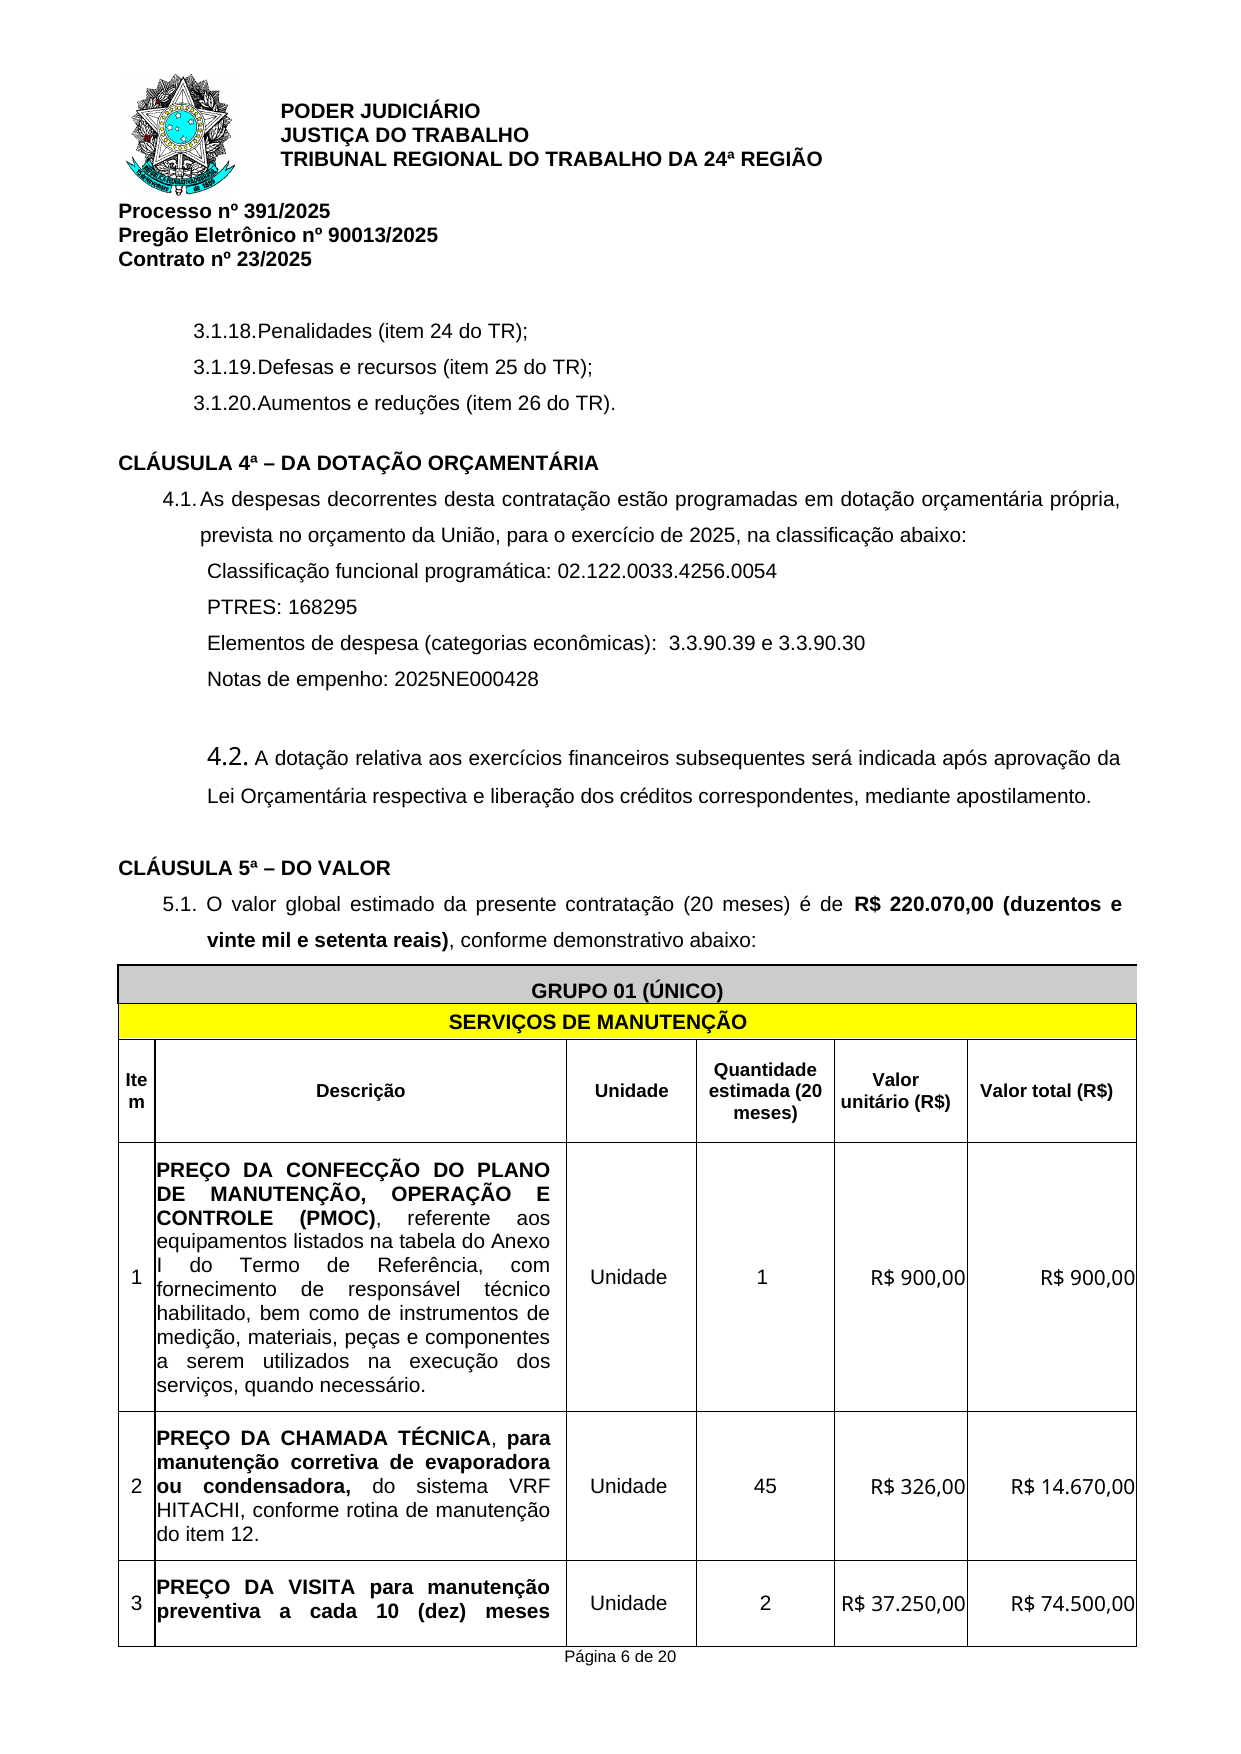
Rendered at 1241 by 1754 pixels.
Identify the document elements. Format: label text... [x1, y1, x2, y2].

subtitle CLÁUSULA 4ª – DA DOTAÇÃO ORÇAMENTÁRIA [118, 451, 1122, 475]
table_header GRUPO 01 (ÚNICO) [119, 966, 1137, 1003]
table_cell Valor unitário (R$) [835, 1040, 967, 1142]
table_cell 1 [119, 1143, 154, 1411]
table_cell PREÇO DA CONFECÇÃO DO PLANO DE MANUTENÇÃO, OPERAÇÃO E CONTROLE (PMOC), referente aos equipamentos listados na tabela do Anexo I do Termo de Referência, com fornecimento de responsável técnico habilitado, bem como de instrumentos de medição, materiais, peças e componentes a serem utilizados na execução dos serviços, quando necessário. [156, 1143, 566, 1411]
list Defesas e recursos (item 25 do TR); [193, 355, 1122, 379]
table_cell R$ 37.250,00 [835, 1561, 967, 1646]
table_cell R$ 326,00 [835, 1412, 967, 1560]
table_cell 3 [119, 1561, 154, 1646]
table_cell R$ 900,00 [968, 1143, 1136, 1411]
list A dotação relativa aos exercícios financeiros subsequentes será indicada após aprovação da Lei Orçamentária respectiva e liberação dos créditos correspondentes, mediante apostilamento. [207, 738, 1122, 808]
list As despesas decorrentes desta contratação estão programadas em dotação orçamentária própria, prevista no orçamento da União, para o exercício de 2025, na classificação abaixo: [162, 487, 1122, 547]
table_cell Item [119, 1040, 154, 1142]
table_cell R$ 74.500,00 [968, 1561, 1136, 1646]
table_cell 45 [697, 1412, 834, 1560]
table_cell 2 [119, 1412, 154, 1560]
text 5.1. O valor global estimado da presente contratação (20 meses) é de R$ 220.070,00 (duzentos e vinte mil e setenta reais), conforme demonstrativo abaixo: [162, 892, 1122, 952]
text PTRES: 168295 [207, 594, 1122, 618]
table_cell R$ 14.670,00 [968, 1412, 1136, 1560]
table_cell PREÇO DA CHAMADA TÉCNICA, para manutenção corretiva de evaporadora ou condensadora, do sistema VRF HITACHI, conforme rotina de manutenção do item 12. [156, 1412, 566, 1560]
table_cell Unidade [567, 1561, 696, 1646]
list Penalidades (item 24 do TR); [193, 319, 1122, 343]
text Elementos de despesa (categorias econômicas): 3.3.90.39 e 3.3.90.30 [207, 630, 1122, 654]
table_cell PREÇO DA VISITA para manutenção preventiva a cada 10 (dez) meses [156, 1561, 566, 1646]
text Classificação funcional programática: 02.122.0033.4256.0054 [207, 558, 1122, 582]
text Notas de empenho: 2025NE000428 [207, 666, 1122, 690]
table_cell Quantidade estimada (20 meses) [697, 1040, 834, 1142]
table_cell R$ 900,00 [835, 1143, 967, 1411]
table_cell Unidade [567, 1143, 696, 1411]
table_cell Unidade [567, 1040, 696, 1142]
table_cell Descrição [156, 1040, 566, 1142]
text CLÁUSULA 5ª – DO VALOR [118, 856, 1122, 880]
list Aumentos e reduções (item 26 do TR). [193, 391, 1122, 415]
table_cell SERVIÇOS DE MANUTENÇÃO [119, 1004, 1136, 1038]
table_cell 2 [697, 1561, 834, 1646]
table_cell 1 [697, 1143, 834, 1411]
table_cell Unidade [567, 1412, 696, 1560]
table_cell Valor total (R$) [968, 1040, 1136, 1142]
